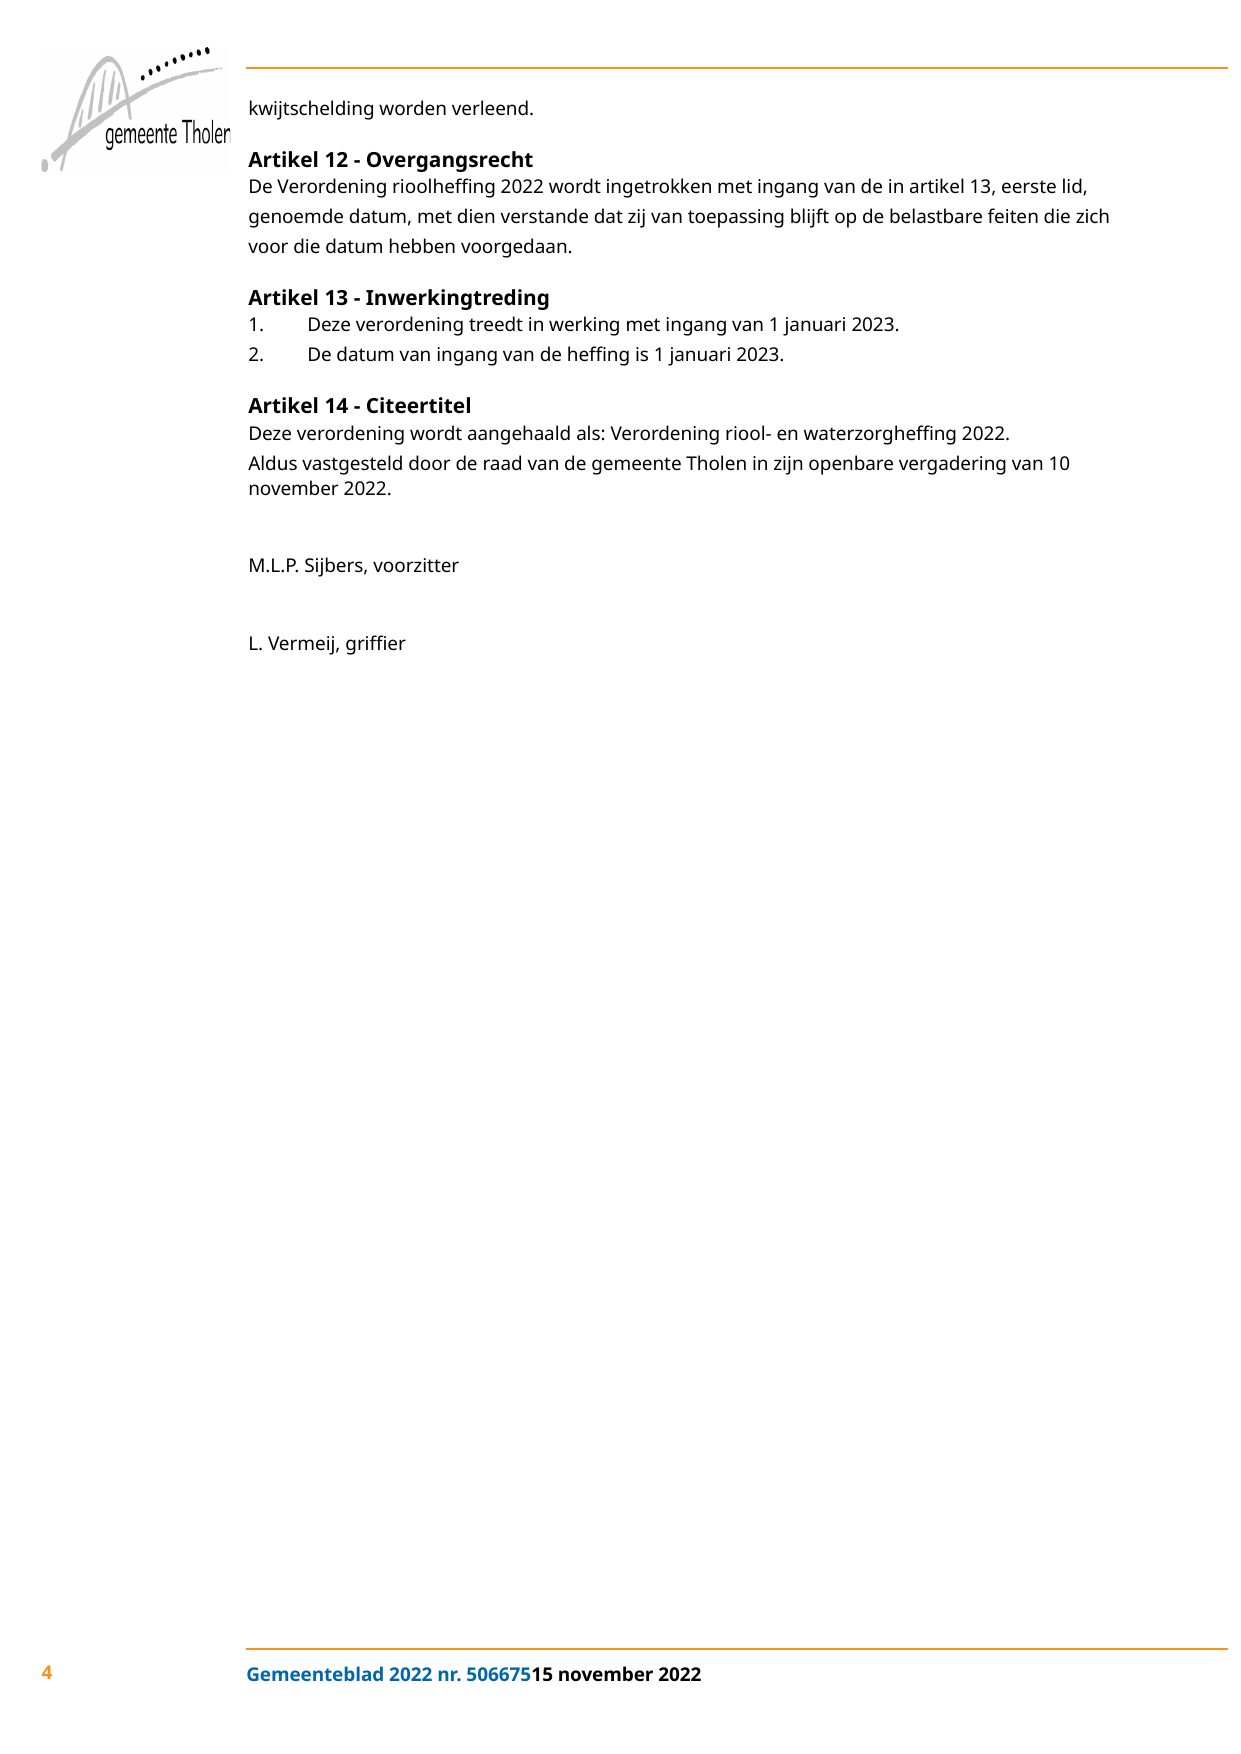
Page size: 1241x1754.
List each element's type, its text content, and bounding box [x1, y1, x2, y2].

text Artikel 12 - Overgangsrecht [248, 145, 1152, 174]
text kwijtschelding worden verleend. [248, 95, 1152, 121]
text M.L.P. Sijbers, voorzitter [248, 553, 1152, 578]
picture [41, 47, 231, 172]
text Artikel 14 - Citeertitel [248, 392, 1152, 420]
list De datum van ingang van de heffing is 1 januari 2023. [248, 341, 1152, 367]
list Deze verordening treedt in werking met ingang van 1 januari 2023. [248, 312, 1152, 337]
text Aldus vastgesteld door de raad van de gemeente Tholen in zijn openbare vergadering van 10 november 2022. [248, 450, 1152, 501]
text De Verordening rioolheffing 2022 wordt ingetrokken met ingang van de in artikel 13, eerste lid, genoemde datum, met dien verstande dat zij van toepassing blijft op de belastbare feiten die zich voor die datum hebben voorgedaan. [248, 174, 1152, 258]
text Deze verordening wordt aangehaald als: Verordening riool- en waterzorgheffing 2022. [248, 420, 1152, 446]
text Artikel 13 - Inwerkingtreding [248, 283, 1152, 312]
text L. Vermeij, griffier [248, 630, 1152, 656]
